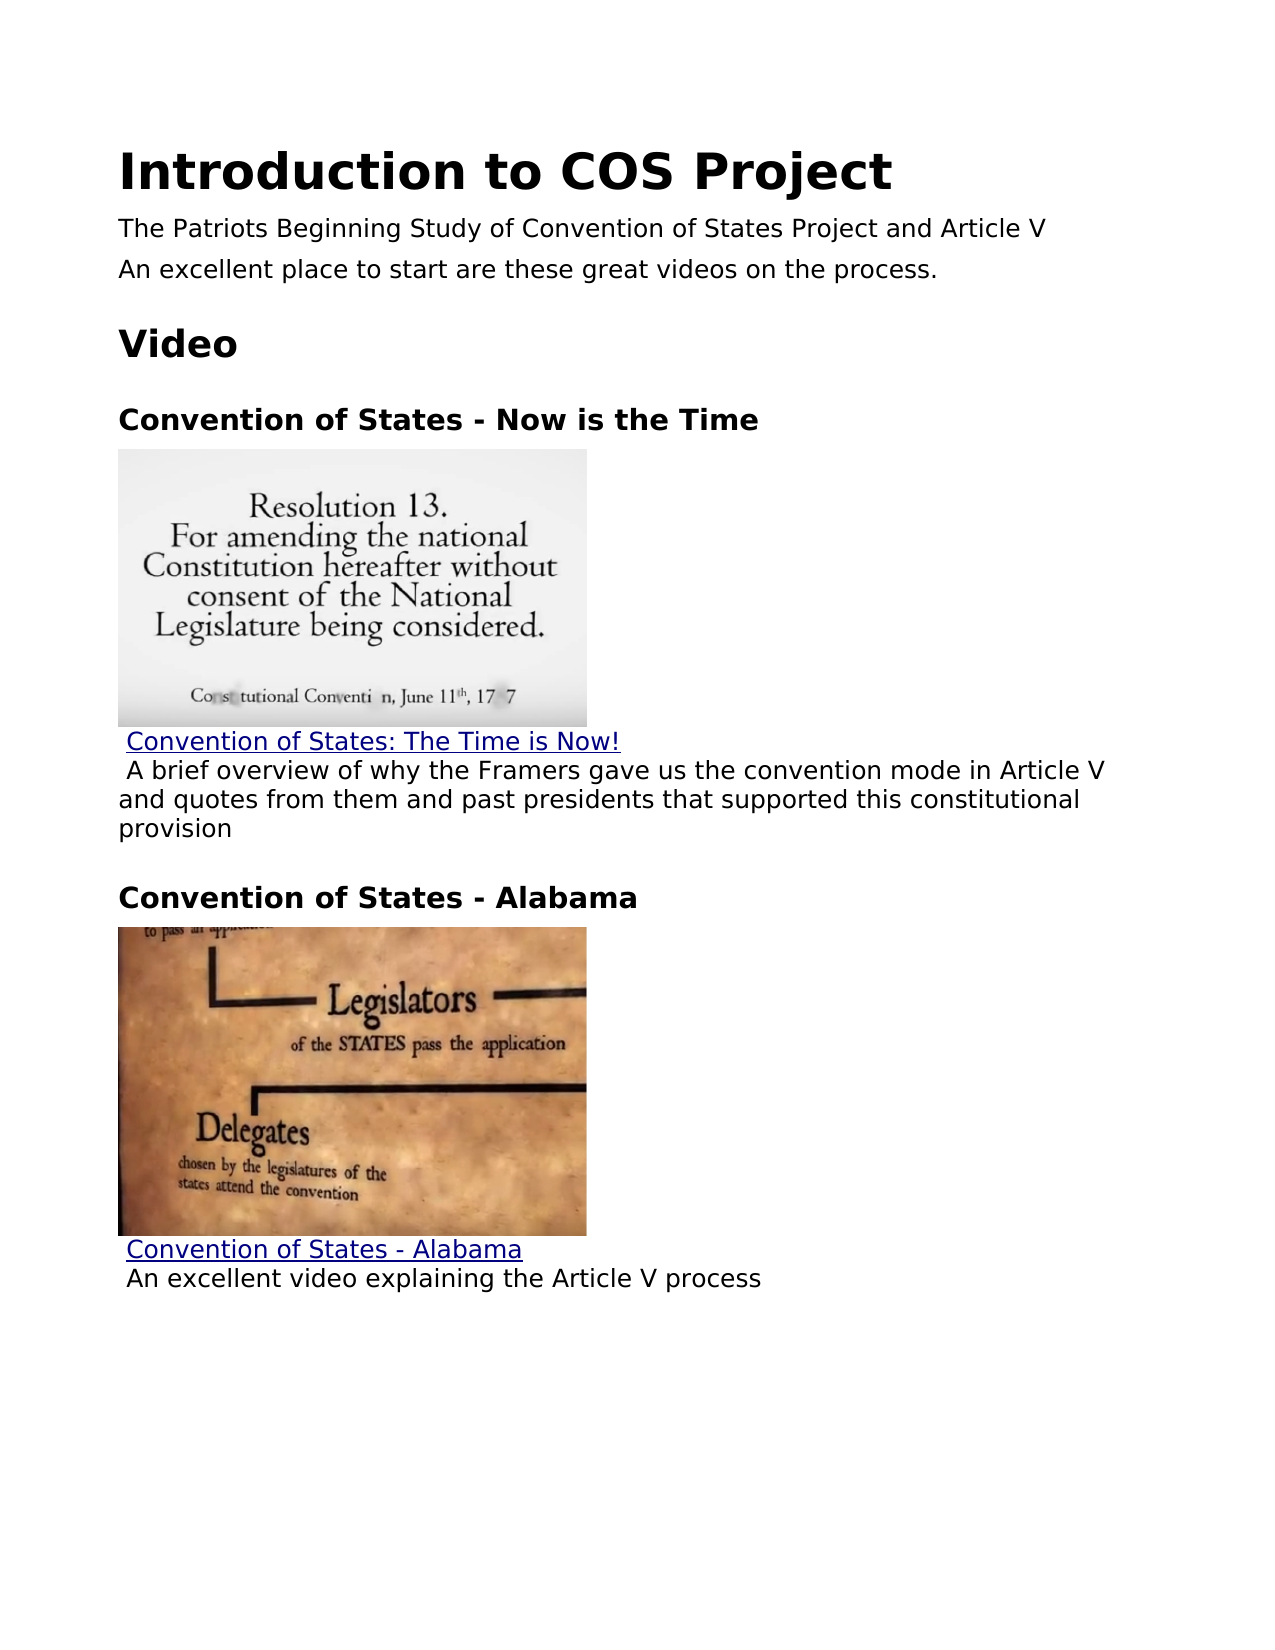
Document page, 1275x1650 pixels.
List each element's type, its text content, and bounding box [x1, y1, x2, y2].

text Convention of States - Alabama An excellent video explaining the Article V process [118, 928, 1157, 1293]
text An excellent place to start are these great videos on the process. [118, 256, 1157, 285]
picture [118, 449, 587, 727]
subtitle Video [118, 322, 1157, 366]
subtitle Introduction to COS Project [118, 143, 1157, 201]
text The Patriots Beginning Study of Convention of States Project and Article V [118, 214, 1157, 243]
text Convention of States: The Time is Now! A brief overview of why the Framers gave us the convention mode in Article V and quotes from them and past presidents that supported this constitutional provision [118, 450, 1157, 844]
picture [118, 927, 587, 1236]
subtitle Convention of States - Alabama [118, 881, 1157, 915]
subtitle Convention of States - Now is the Time [118, 403, 1157, 437]
